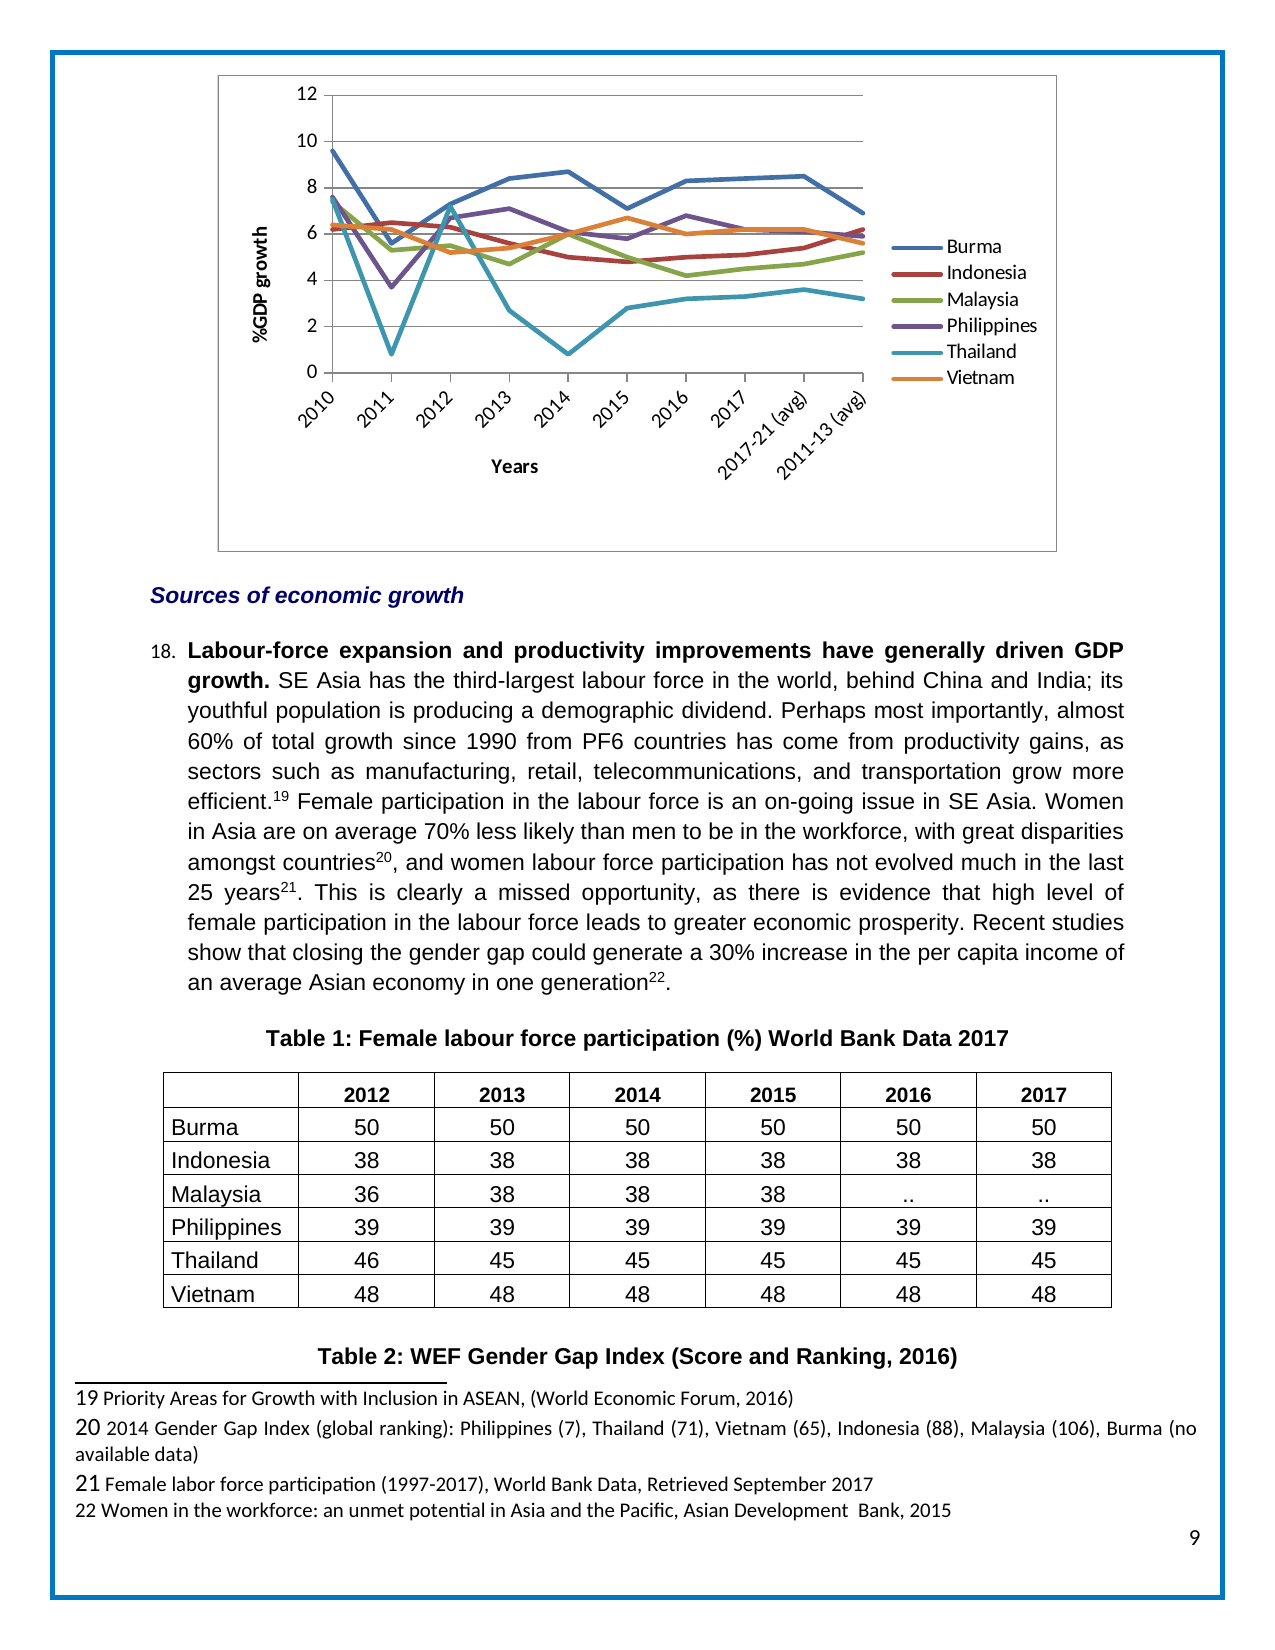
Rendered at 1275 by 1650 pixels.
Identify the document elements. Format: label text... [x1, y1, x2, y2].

table_header 2013 [435, 1073, 569, 1107]
table_cell 38 [435, 1142, 569, 1174]
table_cell 50 [977, 1108, 1111, 1141]
table_cell 36 [299, 1175, 434, 1207]
list 2014 Gender Gap Index (global ranking): Philippines (7), Thailand (71), Vietnam (65), Indonesia (88), Malaysia (106), Burma (no available data) [75, 1411, 1200, 1467]
table_cell 45 [706, 1242, 840, 1274]
table_cell Philippines [164, 1208, 298, 1241]
table_cell 38 [706, 1175, 840, 1207]
table_cell 48 [570, 1275, 705, 1307]
list Women in the workforce: an unmet potential in Asia and the Pacific, Asian Development Bank, 2015 [75, 1498, 1200, 1523]
table_header [164, 1073, 298, 1107]
table_header 2017 [977, 1073, 1111, 1107]
table_cell 39 [977, 1208, 1111, 1241]
table_cell Vietnam [164, 1275, 298, 1307]
table_cell 39 [299, 1208, 434, 1241]
table_cell 50 [435, 1108, 569, 1141]
table_cell Burma [164, 1108, 298, 1141]
table_cell 39 [435, 1208, 569, 1241]
table_cell 46 [299, 1242, 434, 1274]
table_header 2014 [570, 1073, 705, 1107]
table_header 2012 [299, 1073, 434, 1107]
table_cell .. [977, 1175, 1111, 1207]
table_cell .. [841, 1175, 976, 1207]
table_cell Indonesia [164, 1142, 298, 1174]
table_cell 48 [706, 1275, 840, 1307]
table_cell 48 [435, 1275, 569, 1307]
table_header 2015 [706, 1073, 840, 1107]
list Priority Areas for Growth with Inclusion in ASEAN, (World Economic Forum, 2016) [75, 1383, 1200, 1411]
table_cell 50 [299, 1108, 434, 1141]
table_cell 38 [841, 1142, 976, 1174]
table_cell 50 [841, 1108, 976, 1141]
table_cell 45 [570, 1242, 705, 1274]
text Sources of economic growth [150, 582, 1125, 608]
table_cell 38 [299, 1142, 434, 1174]
table_cell 45 [841, 1242, 976, 1274]
table_cell 45 [435, 1242, 569, 1274]
table_cell 48 [841, 1275, 976, 1307]
table_cell 39 [570, 1208, 705, 1241]
table_cell 38 [977, 1142, 1111, 1174]
table_cell 38 [435, 1175, 569, 1207]
list Female labor force participation (1997-2017), World Bank Data, Retrieved September 2017 [75, 1467, 1200, 1498]
text Table 2: WEF Gender Gap Index (Score and Ranking, 2016) [150, 1343, 1125, 1369]
table_cell Malaysia [164, 1175, 298, 1207]
table_cell 48 [977, 1275, 1111, 1307]
table_cell 38 [706, 1142, 840, 1174]
table_cell 50 [570, 1108, 705, 1141]
table_cell 38 [570, 1175, 705, 1207]
table_cell 38 [570, 1142, 705, 1174]
table_cell 39 [706, 1208, 840, 1241]
table_cell Thailand [164, 1242, 298, 1274]
table_cell 45 [977, 1242, 1111, 1274]
list Labour-force expansion and productivity improvements have generally driven GDP growth. SE Asia has the third-largest labour force in the world, behind China and India; its youthful population is producing a demographic dividend. Perhaps most importantly, almost 60% of total growth since 1990 from PF6 countries has come from productivity gains, as sectors such as manufacturing, retail, telecommunications, and transportation grow more efficient. Female participation in the labour force is an on-going issue in SE Asia. Women in Asia are on average 70% less likely than men to be in the workforce, with great disparities amongst countries, and women labour force participation has not evolved much in the last 25 years. This is clearly a missed opportunity, as there is evidence that high level of female participation in the labour force leads to greater economic prosperity. Recent studies show that closing the gender gap could generate a 30% increase in the per capita income of an average Asian economy in one generation. [150, 637, 1125, 996]
table_cell 50 [706, 1108, 840, 1141]
text Table 1: Female labour force participation (%) World Bank Data 2017 [150, 1024, 1125, 1051]
table_header 2016 [841, 1073, 976, 1107]
table_cell 48 [299, 1275, 434, 1307]
table_cell 39 [841, 1208, 976, 1241]
